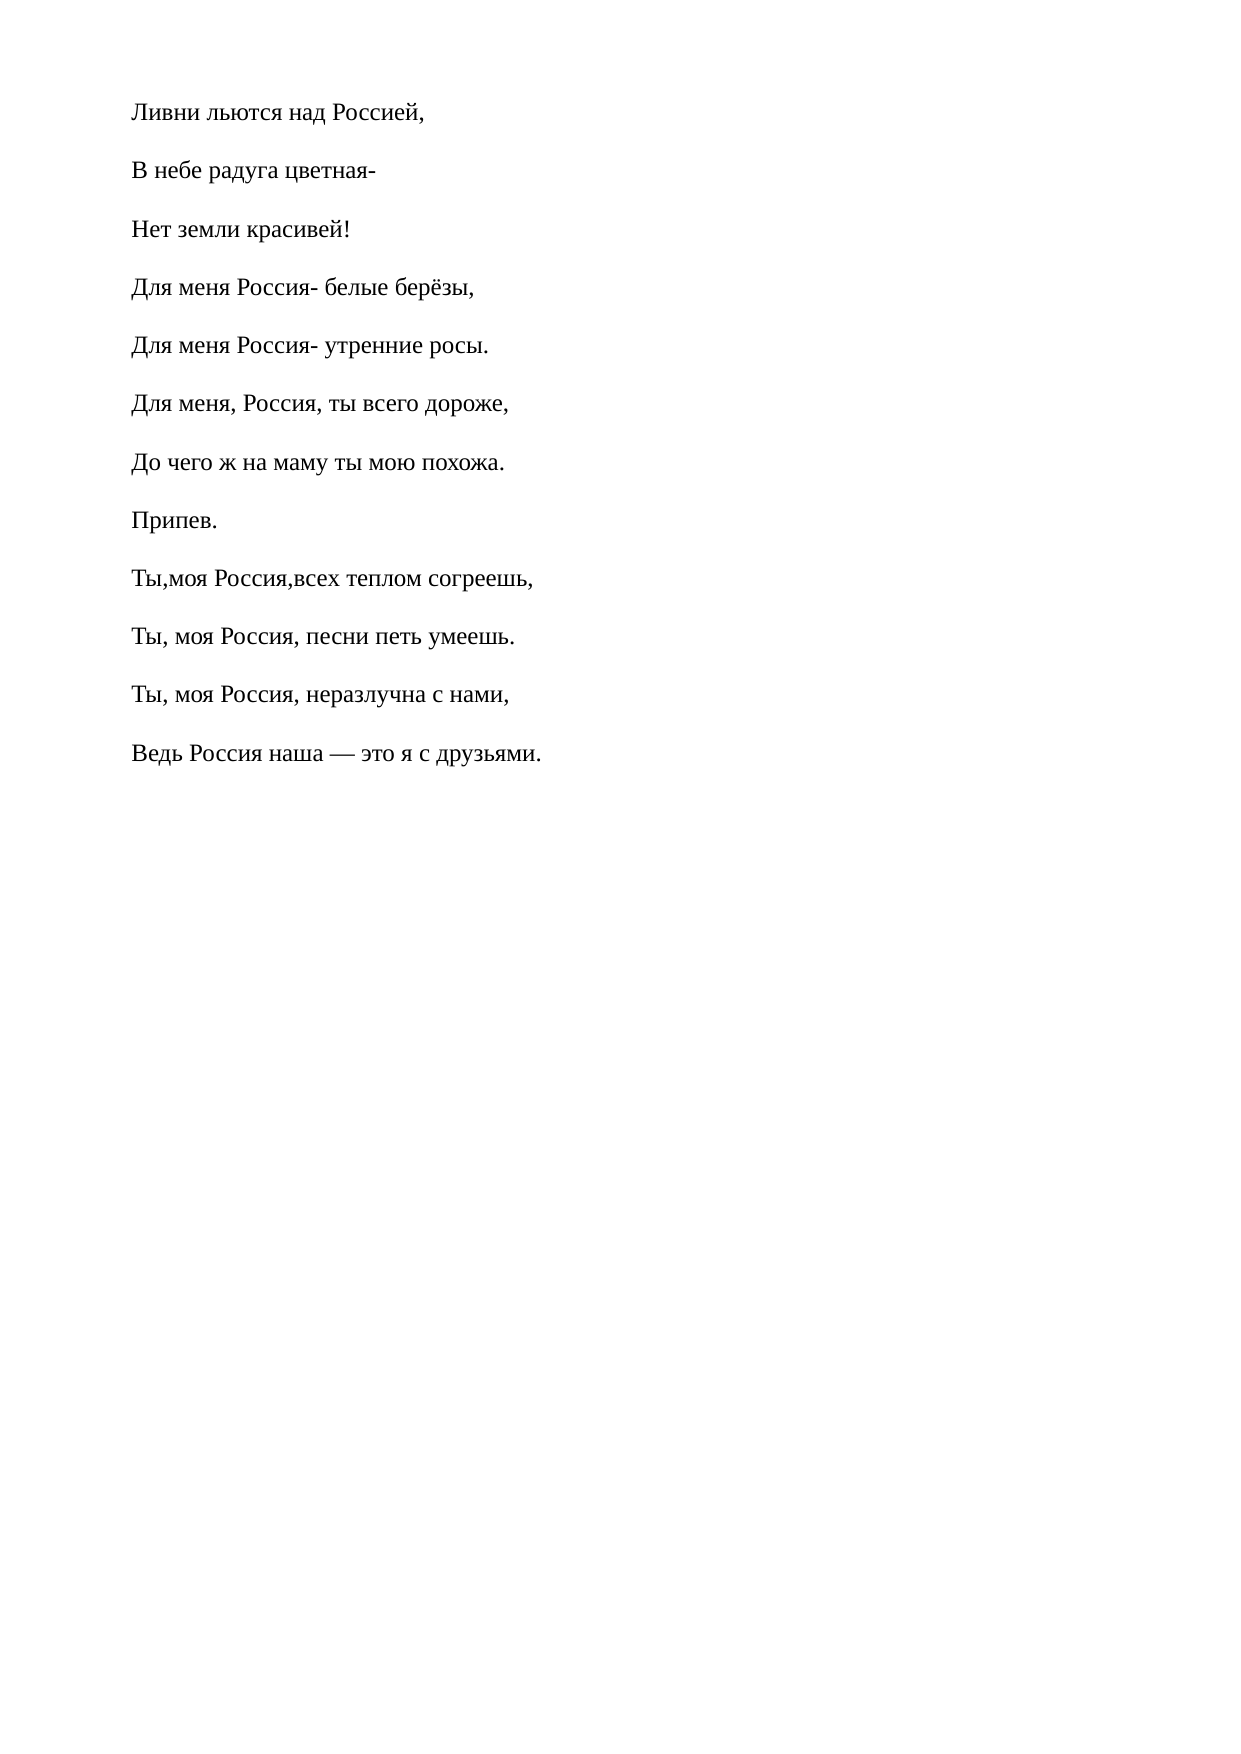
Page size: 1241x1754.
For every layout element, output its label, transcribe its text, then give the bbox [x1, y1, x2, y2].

text Ты, моя Россия, песни петь умеешь. [131, 621, 1123, 650]
text Ливни льются над Россией, [131, 97, 1123, 126]
text Ведь Россия наша — это я с друзьями. [131, 738, 1123, 767]
text Для меня, Россия, ты всего дороже, [131, 388, 1123, 417]
text Ты, моя Россия, неразлучна с нами, [131, 679, 1123, 708]
text До чего ж на маму ты мою похожа. [131, 447, 1123, 475]
text Для меня Россия- белые берёзы, [131, 272, 1123, 301]
text Для меня Россия- утренние росы. [131, 330, 1123, 359]
text Припев. [131, 505, 1123, 534]
text Ты,моя Россия,всех теплом согреешь, [131, 563, 1123, 592]
text Нет земли красивей! [131, 214, 1123, 242]
text В небе радуга цветная- [131, 156, 1123, 184]
